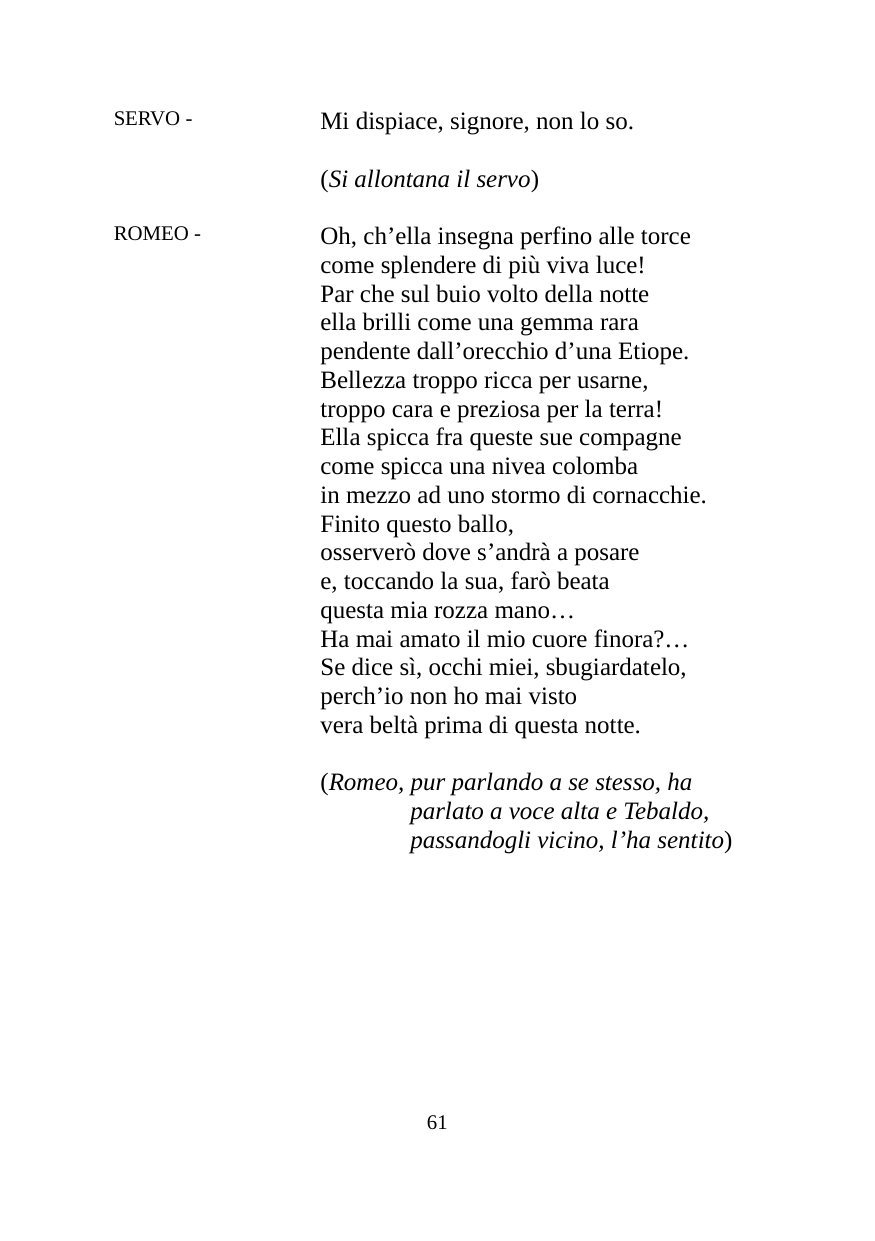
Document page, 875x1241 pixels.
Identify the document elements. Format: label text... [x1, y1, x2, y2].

table_cell [106, 768, 313, 882]
table_cell ROMEO - [106, 221, 313, 767]
table_cell [106, 164, 313, 221]
table_cell Mi dispiace, signore, non lo so. [313, 106, 768, 164]
table_cell (Romeo, pur parlando a se stesso, ha parlato a voce alta e Tebaldo, passandogli vicino, l’ha sentito) [313, 768, 768, 882]
table_cell (Si allontana il servo) [313, 164, 768, 221]
table_cell SERVO - [106, 106, 313, 164]
table_cell Oh, ch’ella insegna perfino alle torce come splendere di più viva luce! Par che sul buio volto della notte ella brilli come una gemma rara pendente dall’orecchio d’una Etiope. Bellezza troppo ricca per usarne, troppo cara e preziosa per la terra! Ella spicca fra queste sue compagne come spicca una nivea colomba in mezzo ad uno stormo di cornacchie. Finito questo ballo, osserverò dove s’andrà a posare e, toccando la sua, farò beata questa mia rozza mano… Ha mai amato il mio cuore finora?… Se dice sì, occhi miei, sbugiardatelo, perch’io non ho mai visto vera beltà prima di questa notte. [313, 221, 768, 767]
